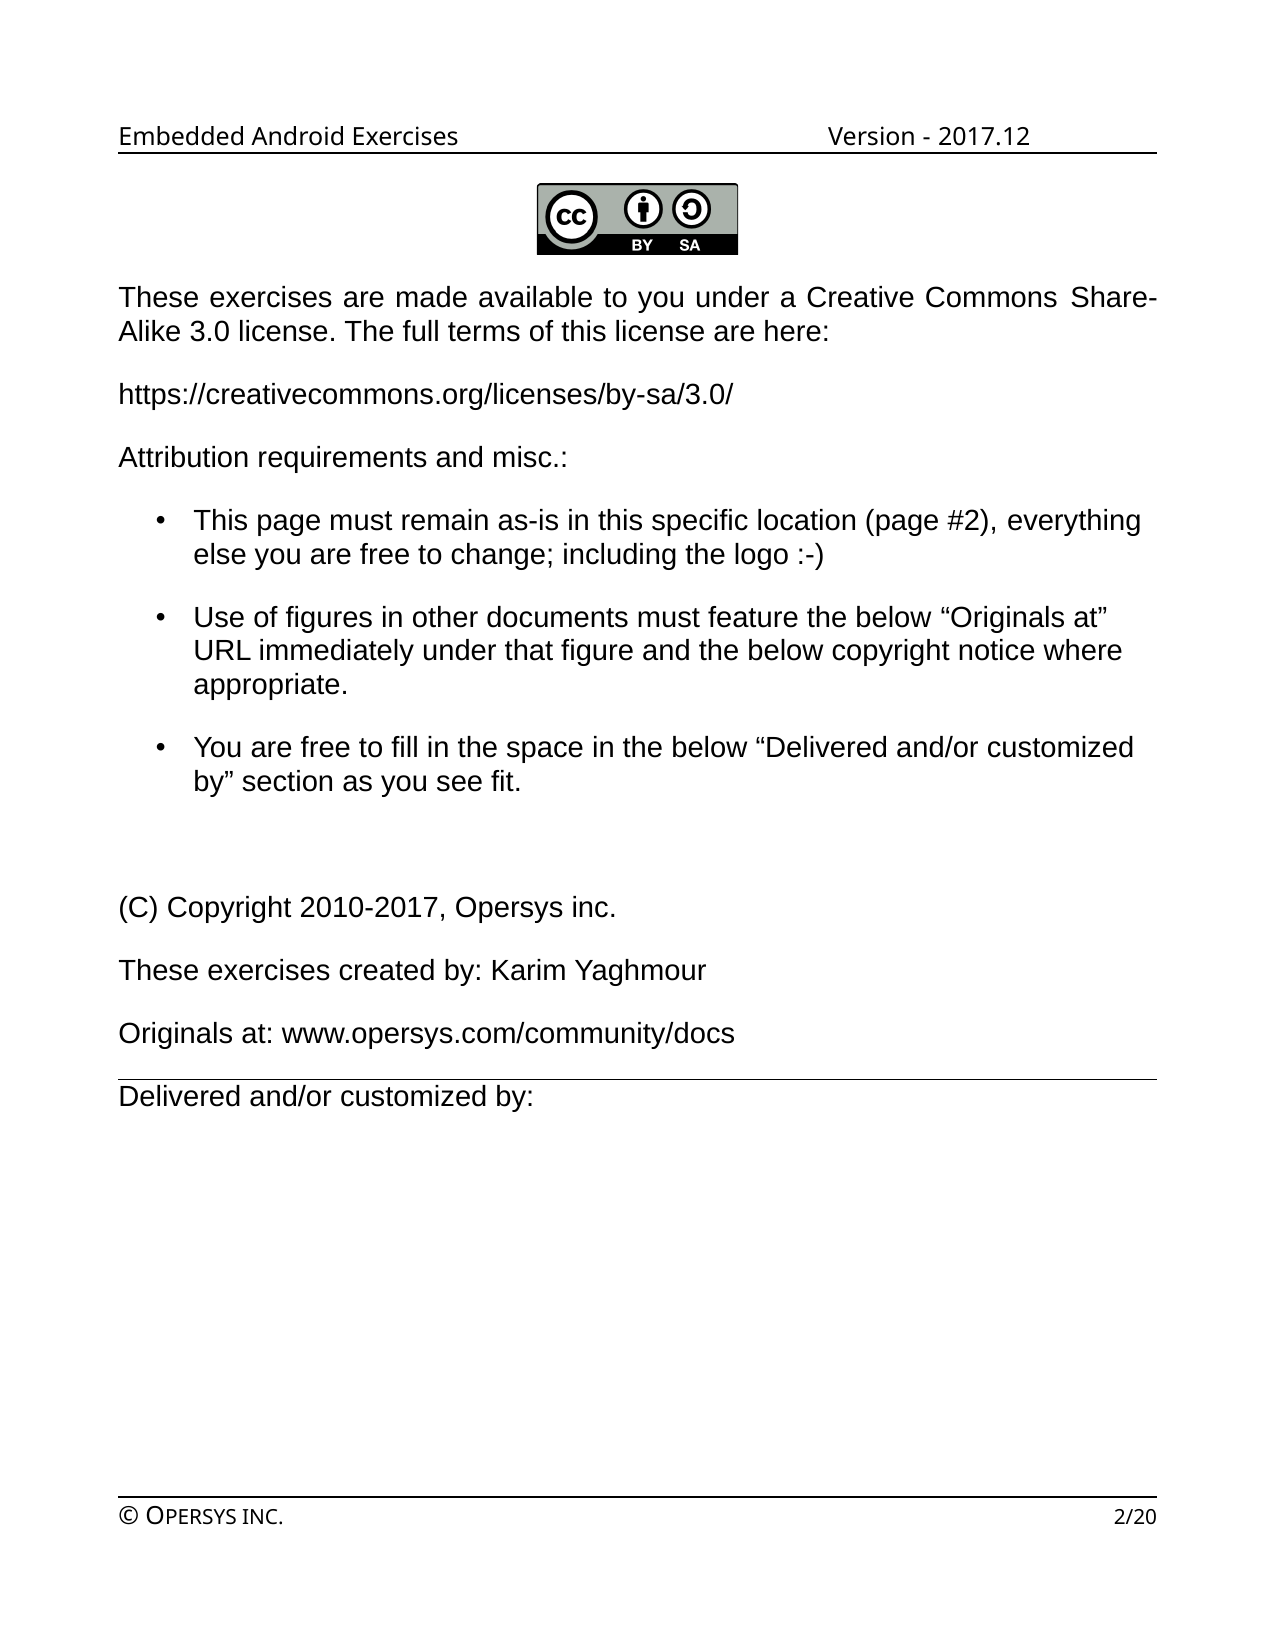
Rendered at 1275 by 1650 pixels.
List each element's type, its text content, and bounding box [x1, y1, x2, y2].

text https://creativecommons.org/licenses/by-sa/3.0/ [118, 377, 980, 410]
text (C) Copyright 2010-2017, Opersys inc. [118, 890, 1157, 923]
picture [536, 183, 739, 255]
text Originals at: www.opersys.com/community/docs [118, 1016, 1157, 1049]
text Delivered and/or customized by: [118, 1080, 1157, 1112]
list Use of figures in other documents must feature the below “Originals at” URL immediately under that figure and the below copyright notice where appropriate. [156, 600, 1157, 701]
list You are free to fill in the space in the below “Delivered and/or customized by” section as you see fit. [156, 730, 1157, 797]
text These exercises are made available to you under a Creative Commons Share-Alike 3.0 license. The full terms of this license are here: [118, 280, 1158, 347]
text These exercises created by: Karim Yaghmour [118, 953, 1157, 986]
list This page must remain as-is in this specific location (page #2), everything else you are free to change; including the logo :-) [156, 503, 1157, 570]
text Attribution requirements and misc.: [118, 440, 1157, 473]
